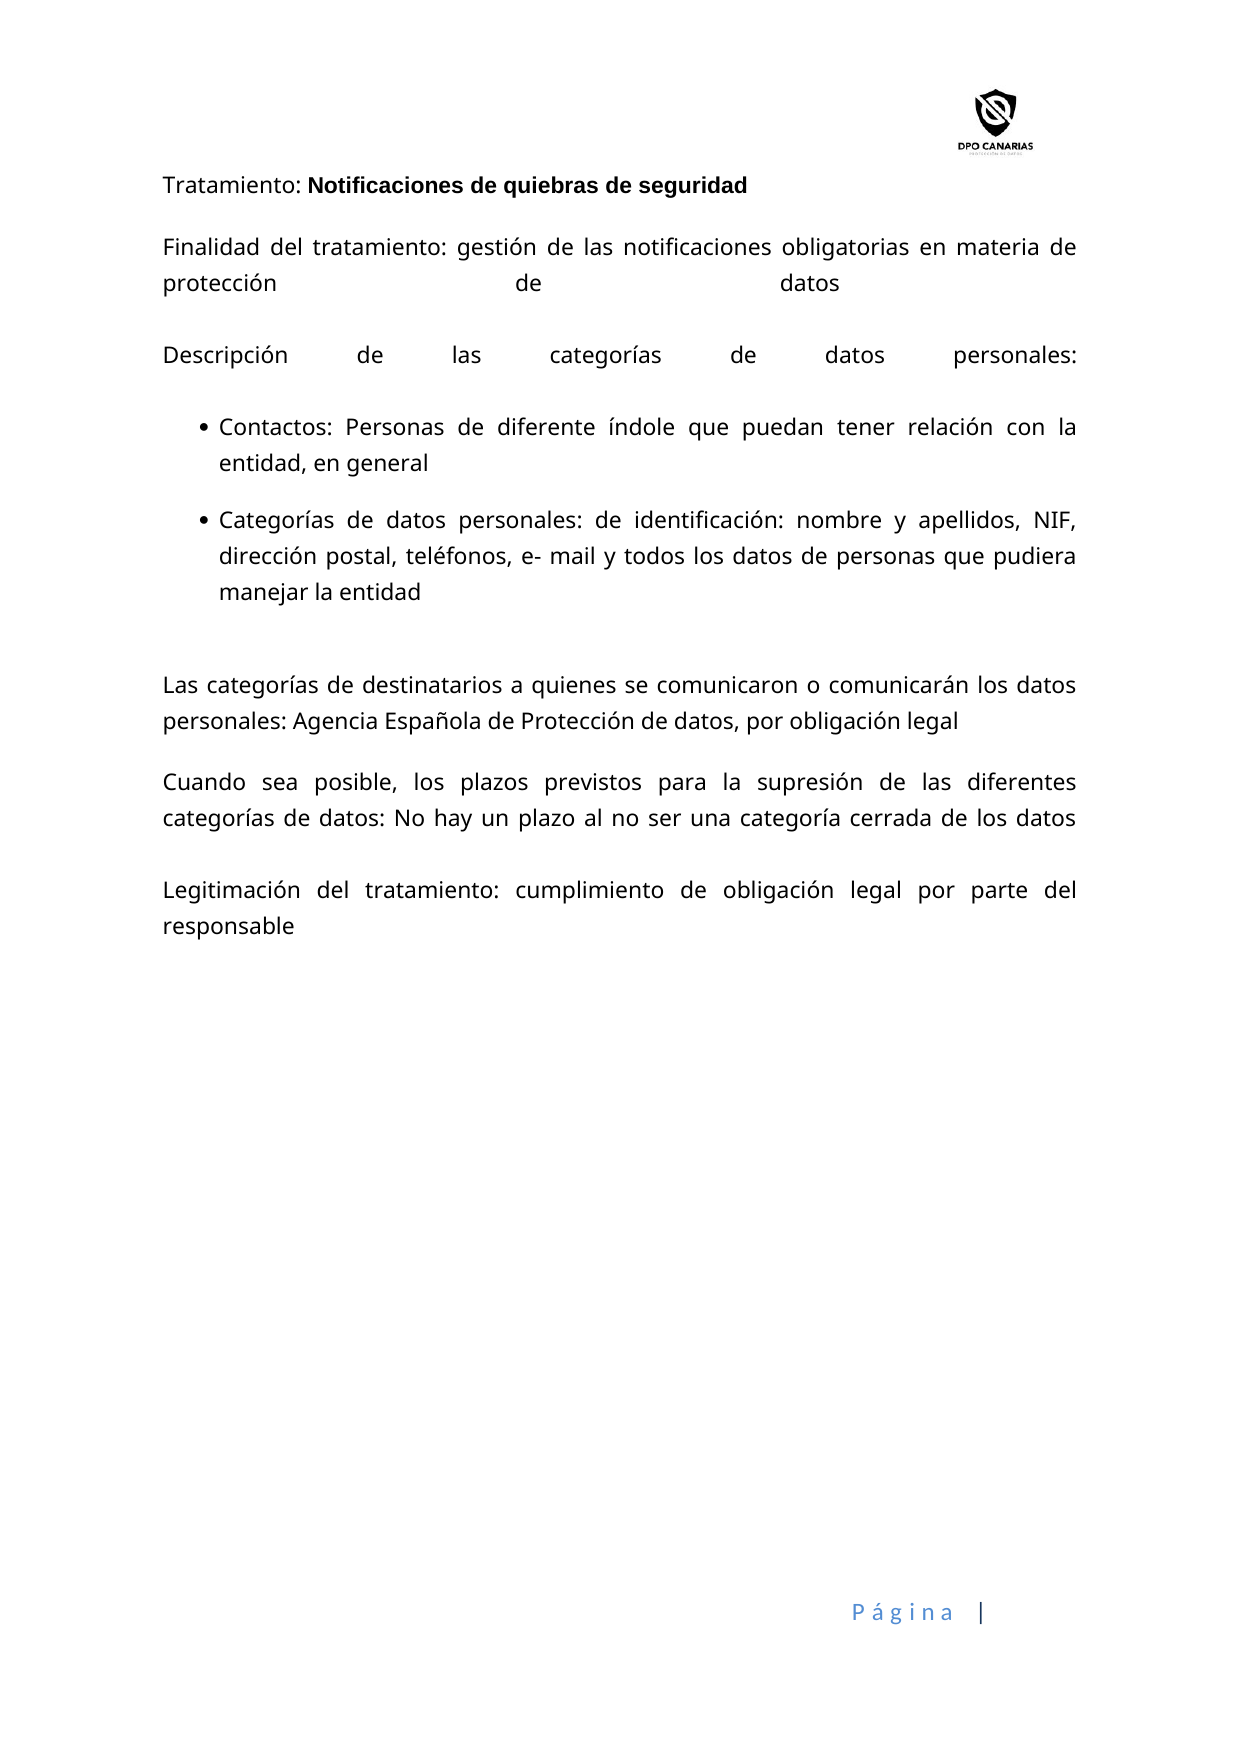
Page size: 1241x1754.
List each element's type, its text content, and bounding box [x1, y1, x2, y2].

text Tratamiento: Notificaciones de quiebras de seguridad [162, 169, 1078, 201]
list Contactos: Personas de diferente índole que puedan tener relación con la entidad, en general [200, 411, 1078, 478]
text Legitimación del tratamiento: cumplimiento de obligación legal por parte del responsable [162, 874, 1078, 941]
text Las categorías de destinatarios a quienes se comunicaron o comunicarán los datos personales: Agencia Española de Protección de datos, por obligación legal [162, 633, 1078, 737]
text Finalidad del tratamiento: gestión de las notificaciones obligatorias en materia de protección de datos Descripción de las categorías de datos personales: [162, 231, 1078, 406]
text Cuando sea posible, los plazos previstos para la supresión de las diferentes categorías de datos: No hay un plazo al no ser una categoría cerrada de los datos [162, 766, 1078, 869]
list Categorías de datos personales: de identificación: nombre y apellidos, NIF, dirección postal, teléfonos, e- mail y todos los datos de personas que pudiera manejar la entidad [200, 504, 1078, 607]
